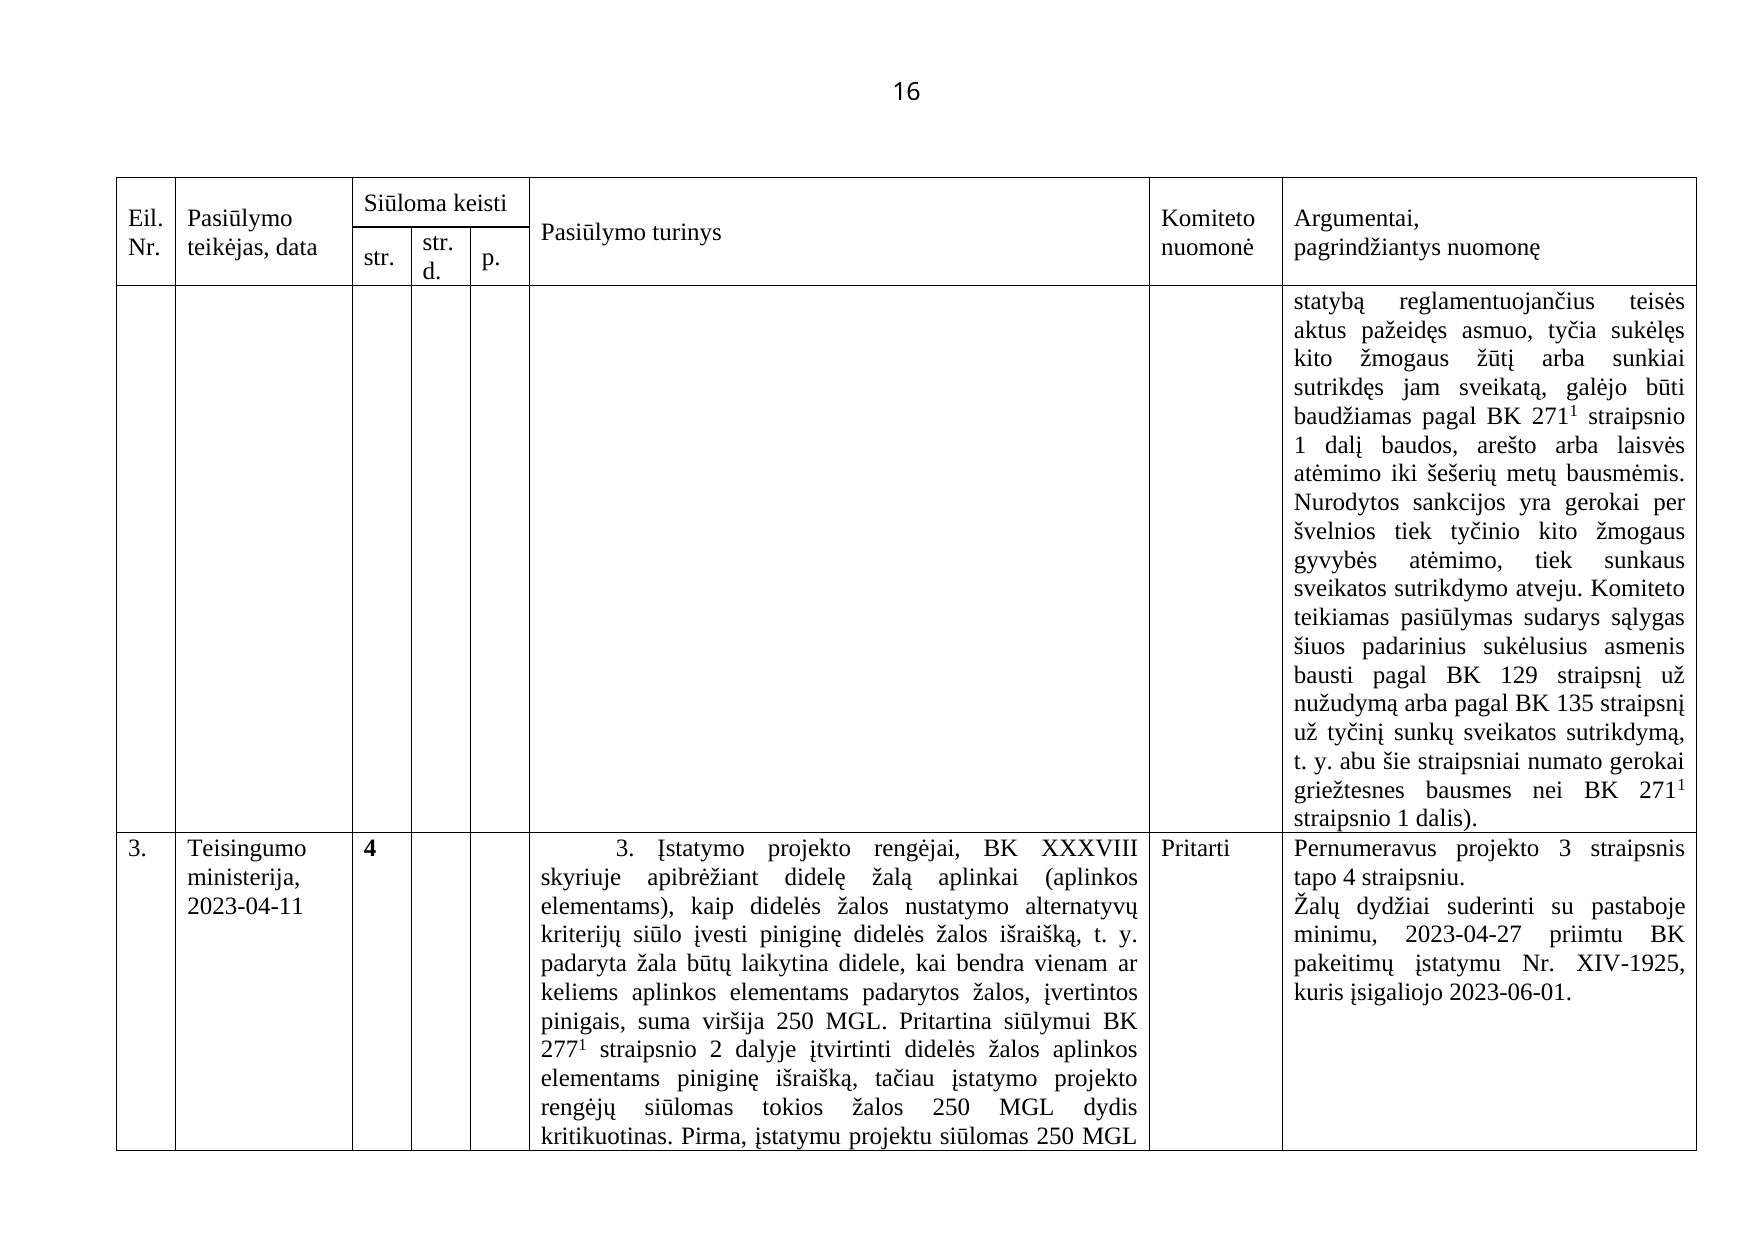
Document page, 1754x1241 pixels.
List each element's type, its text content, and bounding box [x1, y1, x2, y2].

table_header Siūloma keisti [353, 178, 529, 226]
table_cell [530, 286, 1149, 832]
table_cell [412, 833, 470, 1149]
table_header Eil. Nr. [117, 178, 175, 285]
table_cell 3. [117, 833, 175, 1149]
table_cell p. [471, 228, 529, 285]
table_cell Teisingumo ministerija, 2023-04-11 [176, 833, 352, 1149]
table_cell [1150, 286, 1282, 832]
table_cell statybą reglamentuojančius teisės aktus pažeidęs asmuo, tyčia sukėlęs kito žmogaus žūtį arba sunkiai sutrikdęs jam sveikatą, galėjo būti baudžiamas pagal BK 2711 straipsnio 1 dalį baudos, arešto arba laisvės atėmimo iki šešerių metų bausmėmis. Nurodytos sankcijos yra gerokai per švelnios tiek tyčinio kito žmogaus gyvybės atėmimo, tiek sunkaus sveikatos sutrikdymo atveju. Komiteto teikiamas pasiūlymas sudarys sąlygas šiuos padarinius sukėlusius asmenis bausti pagal BK 129 straipsnį už nužudymą arba pagal BK 135 straipsnį už tyčinį sunkų sveikatos sutrikdymą, t. y. abu šie straipsniai numato gerokai griežtesnes bausmes nei BK 2711 straipsnio 1 dalis). [1283, 286, 1696, 832]
table_cell [471, 833, 529, 1149]
table_cell [471, 286, 529, 832]
table_header Pasiūlymo turinys [530, 178, 1149, 285]
table_header Argumentai, pagrindžiantys nuomonę [1283, 178, 1696, 285]
table_header Komiteto nuomonė [1150, 178, 1282, 285]
table_cell str. [353, 228, 411, 285]
table_cell [117, 286, 175, 832]
table_header Pasiūlymo teikėjas, data [176, 178, 352, 285]
table_cell [353, 286, 411, 832]
table_cell [176, 286, 352, 832]
table_cell str. d. [412, 228, 470, 285]
table_cell [412, 286, 470, 832]
table_cell Pritarti [1150, 833, 1282, 1149]
table_cell 3. Įstatymo projekto rengėjai, BK XXXVIII skyriuje apibrėžiant didelę žalą aplinkai (aplinkos elementams), kaip didelės žalos nustatymo alternatyvų kriterijų siūlo įvesti piniginę didelės žalos išraišką, t. y. padaryta žala būtų laikytina didele, kai bendra vienam ar keliems aplinkos elementams padarytos žalos, įvertintos pinigais, suma viršija 250 MGL. Pritartina siūlymui BK 2771 straipsnio 2 dalyje įtvirtinti didelės žalos aplinkos elementams piniginę išraišką, tačiau įstatymo projekto rengėjų siūlomas tokios žalos 250 MGL dydis kritikuotinas. Pirma, įstatymu projektu siūlomas 250 MGL [530, 833, 1149, 1149]
table_cell 4 [353, 833, 411, 1149]
table_cell Pernumeravus projekto 3 straipsnis tapo 4 straipsniu. Žalų dydžiai suderinti su pastaboje minimu, 2023-04-27 priimtu BK pakeitimų įstatymu Nr. XIV-1925, kuris įsigaliojo 2023-06-01. [1283, 833, 1696, 1149]
